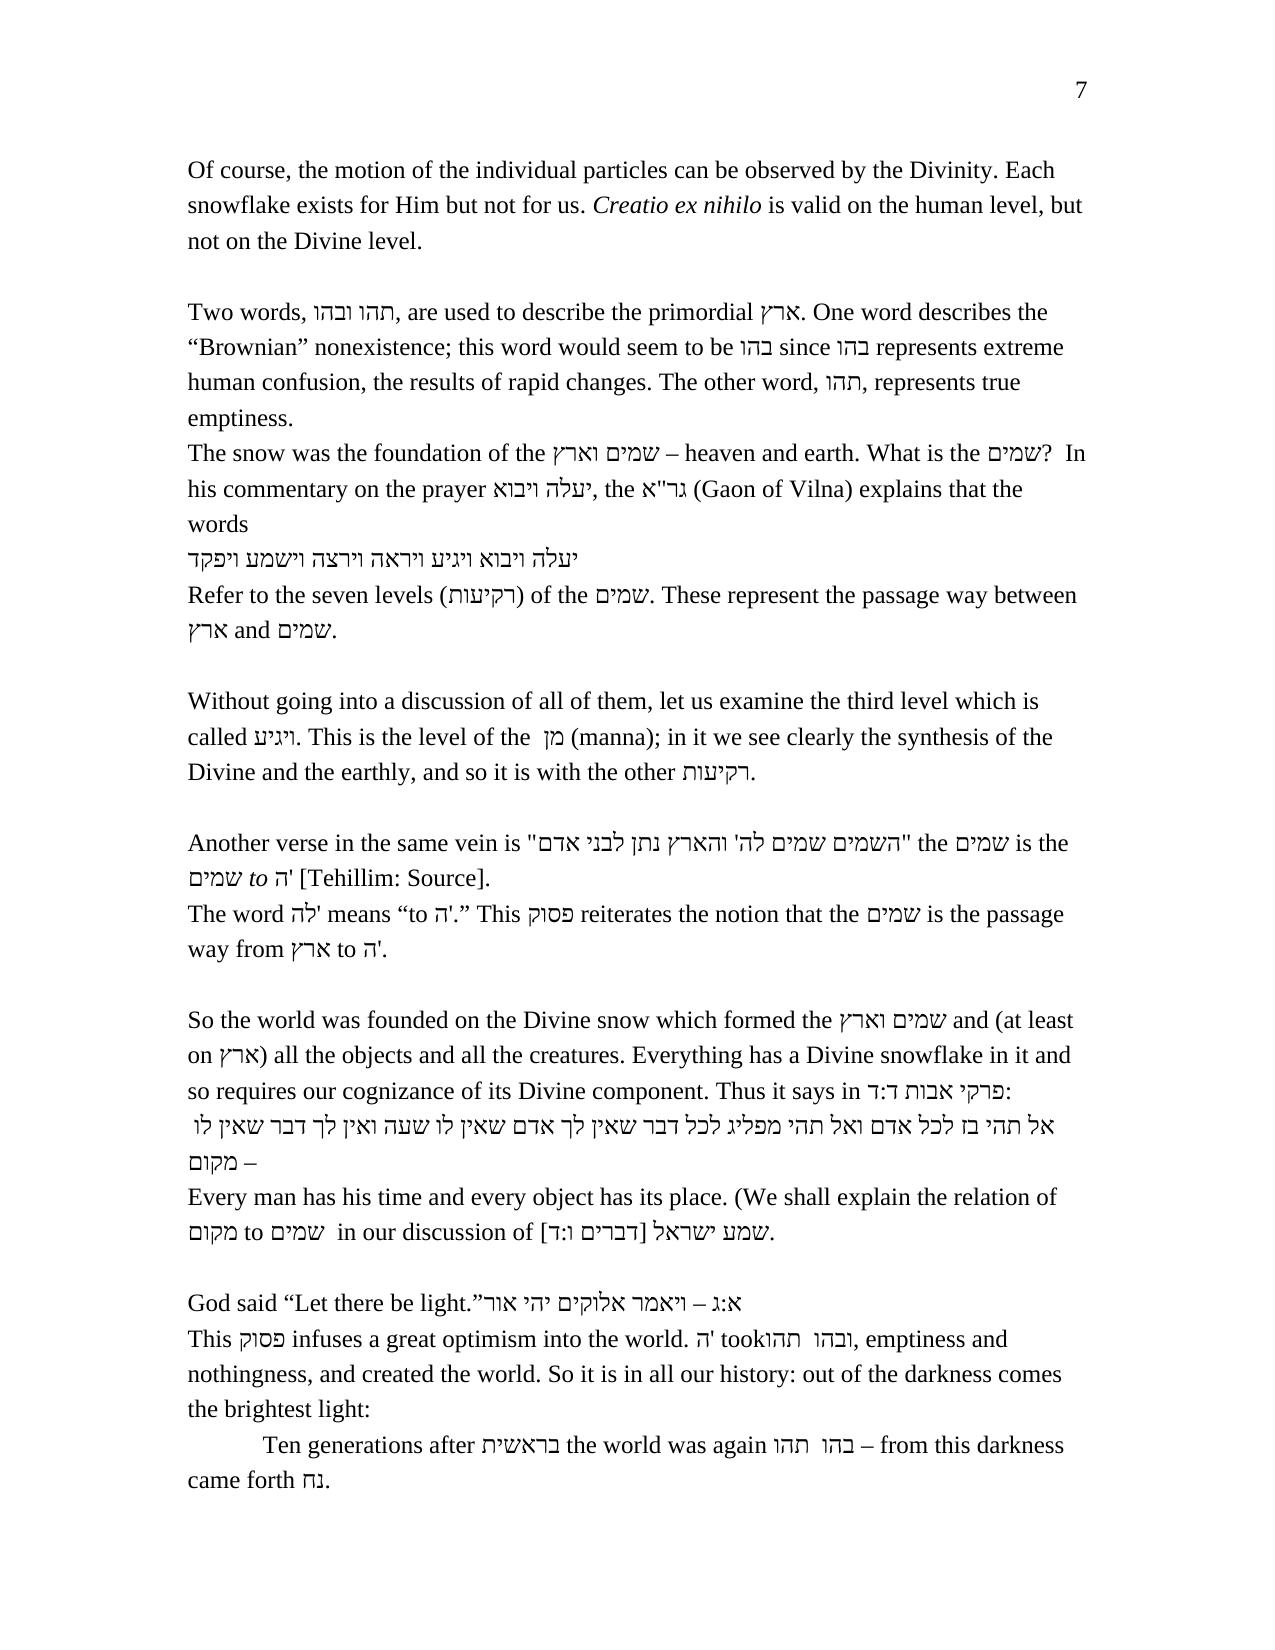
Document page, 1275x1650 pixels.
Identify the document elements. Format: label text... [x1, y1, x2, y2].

text Refer to the seven levels (רקיעות) of the שמים. These represent the passage way between ארץ and שמים. [187, 575, 1087, 646]
text Two words, תהו ובהו, are used to describe the primordial ארץ. One word describes the “Brownian” nonexistence; this word would seem to be בהו since בהו represents extreme human confusion, the results of rapid changes. The other word, תהו, represents true emptiness. [187, 292, 1087, 433]
text Of course, the motion of the individual particles can be observed by the Divinity. Each snowflake exists for Him but not for us. Creatio ex nihilo is valid on the human level, but not on the Divine level. [187, 150, 1087, 256]
text Every man has his time and every object has its place. (We shall explain the relation of מקום to שמים in our discussion of שמע ישראל [דברים ו:ד]. [187, 1177, 1087, 1248]
text This פסוק infuses a great optimism into the world. ה' tookובהו תהו, emptiness and nothingness, and created the world. So it is in all our history: out of the darkness comes the brightest light: [187, 1319, 1087, 1425]
text יעלה ויבוא ויגיע ויראה וירצה וישמע ויפקד [187, 539, 1087, 575]
text So the world was founded on the Divine snow which formed the שמים וארץ and (at least on ארץ) all the objects and all the creatures. Everything has a Divine snowflake in it and so requires our cognizance of its Divine component. Thus it says in פרקי אבות ד:ד: [187, 1000, 1087, 1106]
text The snow was the foundation of the שמים וארץ – heaven and earth. What is the שמים? In his commentary on the prayer יעלה ויבוא, the גר"א (Gaon of Vilna) explains that the words [187, 433, 1087, 539]
text Ten generations after בראשית the world was again בהו תהו – from this darkness came forth נח. [187, 1425, 1087, 1496]
text אל תהי בז לכל אדם ואל תהי מפליג לכל דבר שאין לך אדם שאין לו שעה ואין לך דבר שאין לו מקום – [187, 1106, 1087, 1177]
text Without going into a discussion of all of them, let us examine the third level which is called ויגיע. This is the level of the מן (manna); in it we see clearly the synthesis of the Divine and the earthly, and so it is with the other רקיעות. [187, 681, 1087, 787]
text God said “Let there be light.”א:ג – ויאמר אלוקים יהי אור [187, 1283, 1087, 1319]
text The word לה' means “to ה'.” This פסוק reiterates the notion that the שמים is the passage way from ארץ to ה'. [187, 894, 1087, 964]
text Another verse in the same vein is "השמים שמים לה' והארץ נתן לבני אדם" the שמים is the שמים to ה' [Tehillim: Source]. [187, 823, 1087, 894]
